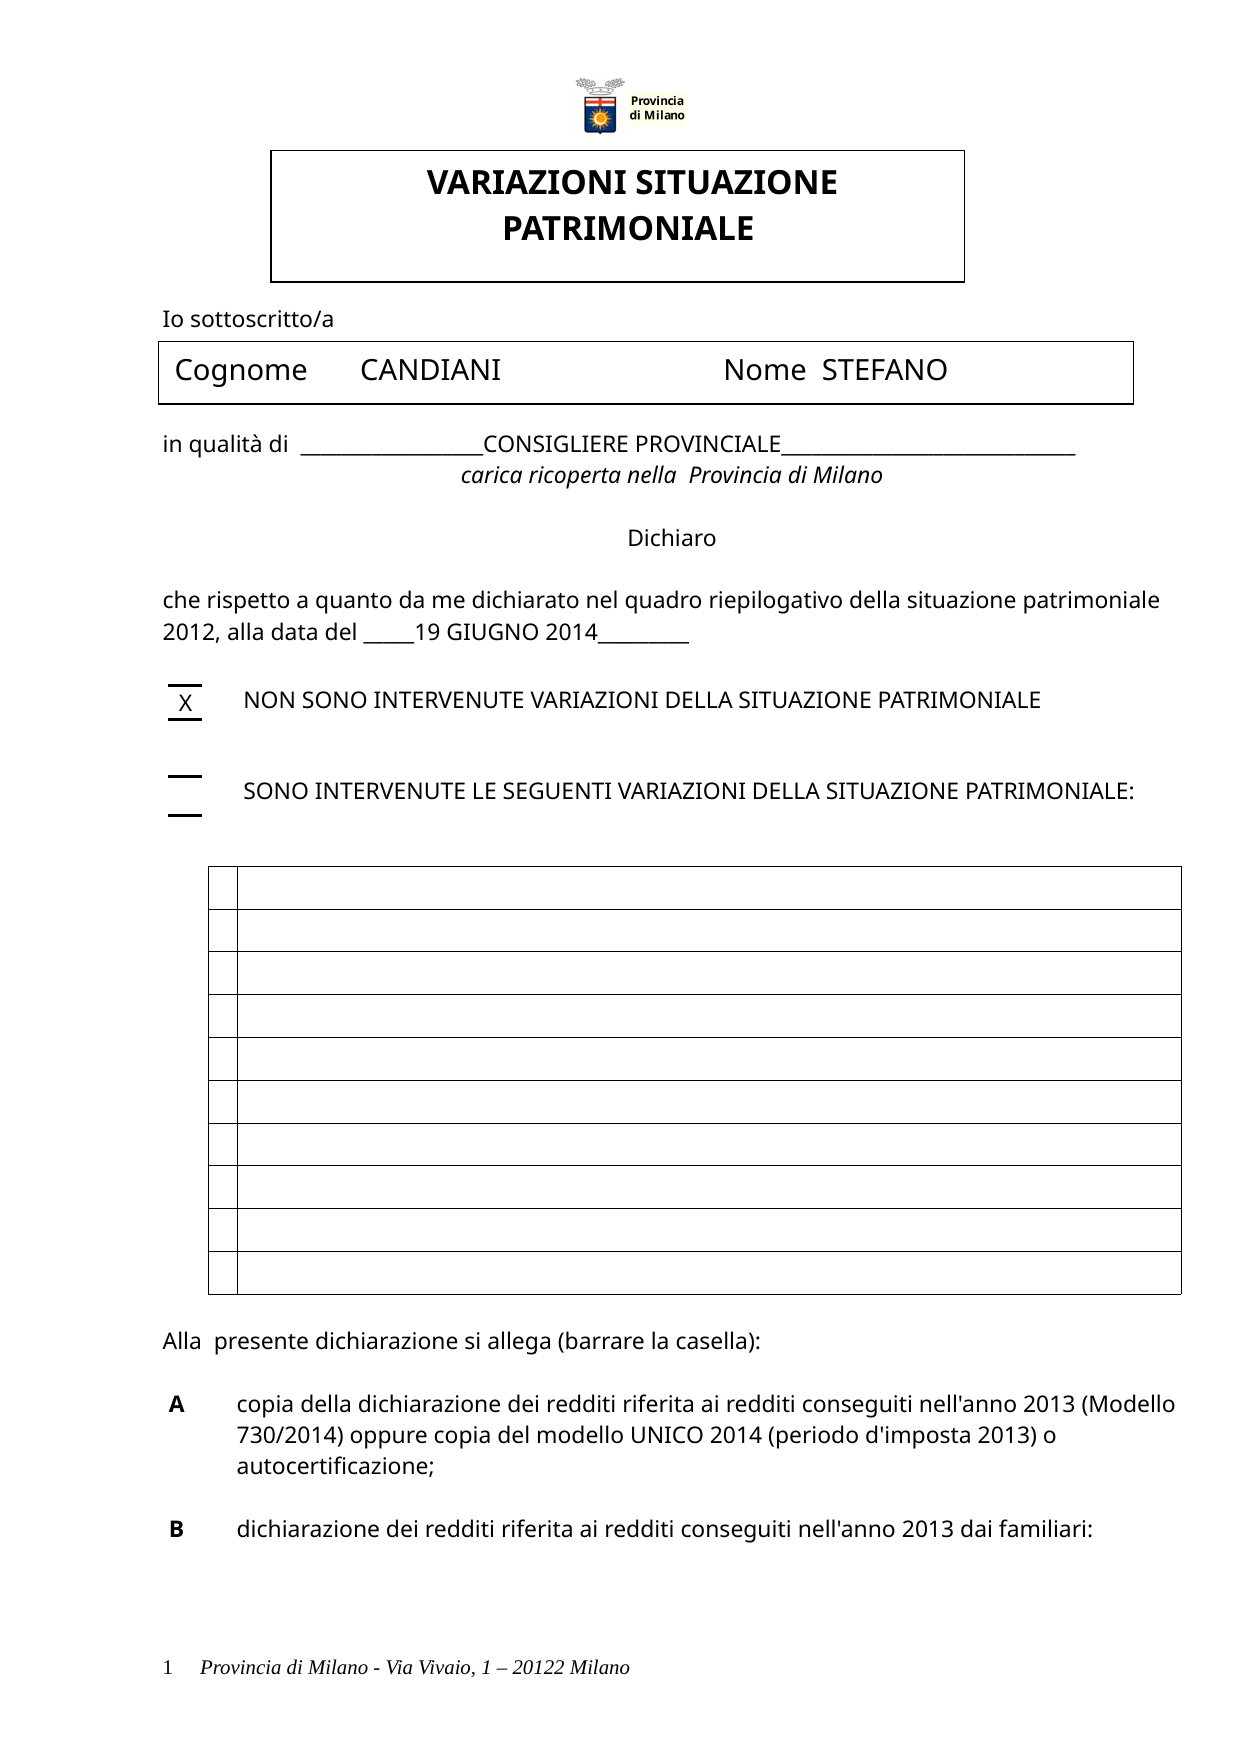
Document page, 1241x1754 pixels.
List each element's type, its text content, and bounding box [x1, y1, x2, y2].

table_cell [238, 1166, 1181, 1208]
table_header NON SONO INTERVENUTE VARIAZIONI DELLA SITUAZIONE PATRIMONIALE [238, 678, 1181, 726]
table_cell [238, 910, 1181, 951]
table_cell [238, 1252, 1181, 1294]
table_cell [238, 726, 1181, 769]
table_cell [208, 726, 237, 769]
table_cell [163, 726, 208, 769]
table_cell [238, 1081, 1181, 1123]
text che rispetto a quanto da me dichiarato nel quadro riepilogativo della situazione patrimoniale 2012, alla data del _____19 GIUGNO 2014_________ [162, 584, 1181, 647]
table_cell [209, 1252, 237, 1294]
text Cognome CANDIANI Nome STEFANO [174, 349, 1118, 389]
table_cell [209, 952, 237, 994]
text A copia della dichiarazione dei redditi riferita ai redditi conseguiti nell'anno 2013 (Modello 730/2014) oppure copia del modello UNICO 2014 (periodo d'imposta 2013) o autocertificazione; [162, 1388, 1181, 1481]
text Alla presente dichiarazione si allega (barrare la casella): [162, 1325, 1181, 1356]
table_cell [208, 823, 237, 866]
table_cell [163, 1165, 208, 1208]
table_cell [209, 1081, 237, 1123]
table_cell SONO INTERVENUTE LE SEGUENTI VARIAZIONI DELLA SITUAZIONE PATRIMONIALE: [238, 769, 1181, 823]
table_cell [209, 995, 237, 1037]
text in qualità di __________________CONSIGLIERE PROVINCIALE_____________________________ [162, 428, 1181, 459]
table_cell [209, 1209, 237, 1251]
text Dichiaro [162, 522, 1181, 553]
table_cell [163, 769, 208, 823]
table_cell [238, 867, 1181, 908]
table_cell [163, 1080, 208, 1123]
table_cell [238, 1209, 1181, 1251]
table_cell [238, 1124, 1181, 1165]
table_cell [208, 769, 237, 823]
table_header [208, 678, 237, 726]
table_cell [238, 952, 1181, 994]
table_cell [209, 910, 237, 951]
table_cell [209, 1166, 237, 1208]
table_cell [163, 866, 208, 908]
subtitle carica ricoperta nella Provincia di Milano [162, 459, 1181, 491]
table_header X [163, 678, 208, 726]
text B dichiarazione dei redditi riferita ai redditi conseguiti nell'anno 2013 dai familiari: [162, 1513, 1181, 1544]
table_cell [238, 1038, 1181, 1080]
table_cell [163, 1037, 208, 1080]
table_cell [163, 1251, 208, 1294]
subtitle VARIAZIONI SITUAZIONE PATRIMONIALE [316, 159, 949, 250]
table_cell [209, 1124, 237, 1165]
table_cell [209, 867, 237, 908]
table_cell [238, 995, 1181, 1037]
table_cell [163, 1123, 208, 1165]
table_cell [163, 994, 208, 1037]
table_cell [209, 1038, 237, 1080]
table_cell [163, 909, 208, 951]
table_cell [163, 1208, 208, 1251]
table_cell [163, 823, 208, 866]
text Io sottoscritto/a [162, 303, 1181, 334]
table_cell [238, 823, 1181, 866]
table_cell [163, 951, 208, 994]
